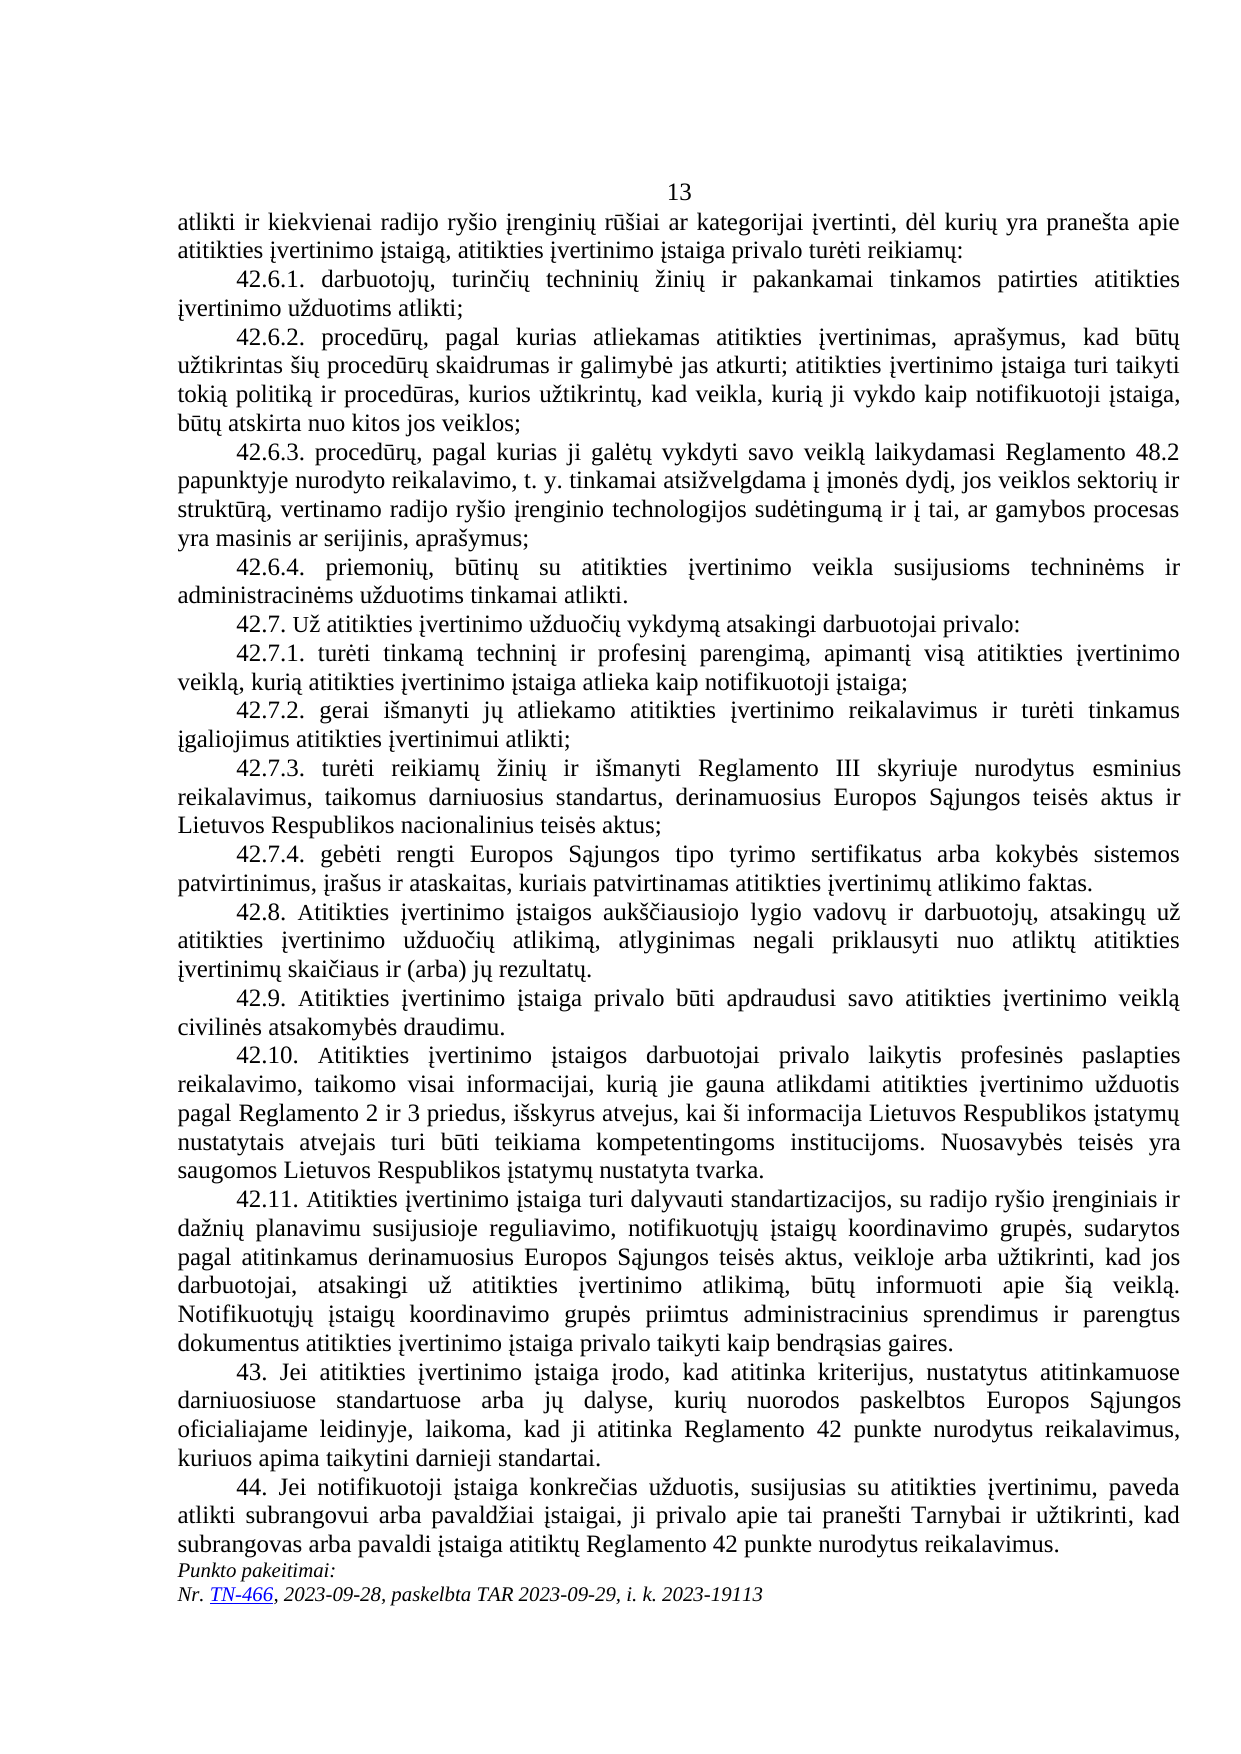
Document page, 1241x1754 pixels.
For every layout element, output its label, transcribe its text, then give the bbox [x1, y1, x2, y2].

text Nr. TN-466, 2023-09-28, paskelbta TAR 2023-09-29, i. k. 2023-19113 [177, 1582, 1181, 1606]
text 42.6.1. darbuotojų, turinčių techninių žinių ir pakankamai tinkamos patirties atitikties įvertinimo užduotims atlikti; [177, 264, 1181, 322]
text 42.6.4. priemonių, būtinų su atitikties įvertinimo veikla susijusioms techninėms ir administracinėms užduotims tinkamai atlikti. [177, 552, 1181, 609]
text 42.6.2. procedūrų, pagal kurias atliekamas atitikties įvertinimas, aprašymus, kad būtų užtikrintas šių procedūrų skaidrumas ir galimybė jas atkurti; atitikties įvertinimo įstaiga turi taikyti tokią politiką ir procedūras, kurios užtikrintų, kad veikla, kurią ji vykdo kaip notifikuotoji įstaiga, būtų atskirta nuo kitos jos veiklos; [177, 322, 1181, 437]
text Punkto pakeitimai: [177, 1558, 1181, 1582]
text 42.7.2. gerai išmanyti jų atliekamo atitikties įvertinimo reikalavimus ir turėti tinkamus įgaliojimus atitikties įvertinimui atlikti; [177, 695, 1181, 753]
text 42.10. Atitikties įvertinimo įstaigos darbuotojai privalo laikytis profesinės paslapties reikalavimo, taikomo visai informacijai, kurią jie gauna atlikdami atitikties įvertinimo užduotis pagal Reglamento 2 ir 3 priedus, išskyrus atvejus, kai ši informacija Lietuvos Respublikos įstatymų nustatytais atvejais turi būti teikiama kompetentingoms institucijoms. Nuosavybės teisės yra saugomos Lietuvos Respublikos įstatymų nustatyta tvarka. [177, 1040, 1181, 1184]
text 42.11. Atitikties įvertinimo įstaiga turi dalyvauti standartizacijos, su radijo ryšio įrenginiais ir dažnių planavimu susijusioje reguliavimo, notifikuotųjų įstaigų koordinavimo grupės, sudarytos pagal atitinkamus derinamuosius Europos Sąjungos teisės aktus, veikloje arba užtikrinti, kad jos darbuotojai, atsakingi už atitikties įvertinimo atlikimą, būtų informuoti apie šią veiklą. Notifikuotųjų įstaigų koordinavimo grupės priimtus administracinius sprendimus ir parengtus dokumentus atitikties įvertinimo įstaiga privalo taikyti kaip bendrąsias gaires. [177, 1184, 1181, 1357]
text 42.6.3. procedūrų, pagal kurias ji galėtų vykdyti savo veiklą laikydamasi Reglamento 48.2 papunktyje nurodyto reikalavimo, t. y. tinkamai atsižvelgdama į įmonės dydį, jos veiklos sektorių ir struktūrą, vertinamo radijo ryšio įrenginio technologijos sudėtingumą ir į tai, ar gamybos procesas yra masinis ar serijinis, aprašymus; [177, 437, 1181, 552]
text atlikti ir kiekvienai radijo ryšio įrenginių rūšiai ar kategorijai įvertinti, dėl kurių yra pranešta apie atitikties įvertinimo įstaigą, atitikties įvertinimo įstaiga privalo turėti reikiamų: [177, 207, 1181, 264]
text 42.7.3. turėti reikiamų žinių ir išmanyti Reglamento III skyriuje nurodytus esminius reikalavimus, taikomus darniuosius standartus, derinamuosius Europos Sąjungos teisės aktus ir Lietuvos Respublikos nacionalinius teisės aktus; [177, 753, 1181, 839]
text 42.8. Atitikties įvertinimo įstaigos aukščiausiojo lygio vadovų ir darbuotojų, atsakingų už atitikties įvertinimo užduočių atlikimą, atlyginimas negali priklausyti nuo atliktų atitikties įvertinimų skaičiaus ir (arba) jų rezultatų. [177, 897, 1181, 983]
text 44. Jei notifikuotoji įstaiga konkrečias užduotis, susijusias su atitikties įvertinimu, paveda atlikti subrangovui arba pavaldžiai įstaigai, ji privalo apie tai pranešti Tarnybai ir užtikrinti, kad subrangovas arba pavaldi įstaiga atitiktų Reglamento 42 punkte nurodytus reikalavimus. [177, 1472, 1181, 1558]
text 42.7. Už atitikties įvertinimo užduočių vykdymą atsakingi darbuotojai privalo: [177, 609, 1181, 638]
text 42.9. Atitikties įvertinimo įstaiga privalo būti apdraudusi savo atitikties įvertinimo veiklą civilinės atsakomybės draudimu. [177, 983, 1181, 1040]
text 42.7.1. turėti tinkamą techninį ir profesinį parengimą, apimantį visą atitikties įvertinimo veiklą, kurią atitikties įvertinimo įstaiga atlieka kaip notifikuotoji įstaiga; [177, 638, 1181, 695]
text 43. Jei atitikties įvertinimo įstaiga įrodo, kad atitinka kriterijus, nustatytus atitinkamuose darniuosiuose standartuose arba jų dalyse, kurių nuorodos paskelbtos Europos Sąjungos oficialiajame leidinyje, laikoma, kad ji atitinka Reglamento 42 punkte nurodytus reikalavimus, kuriuos apima taikytini darnieji standartai. [177, 1357, 1181, 1472]
text 42.7.4. gebėti rengti Europos Sąjungos tipo tyrimo sertifikatus arba kokybės sistemos patvirtinimus, įrašus ir ataskaitas, kuriais patvirtinamas atitikties įvertinimų atlikimo faktas. [177, 839, 1181, 897]
